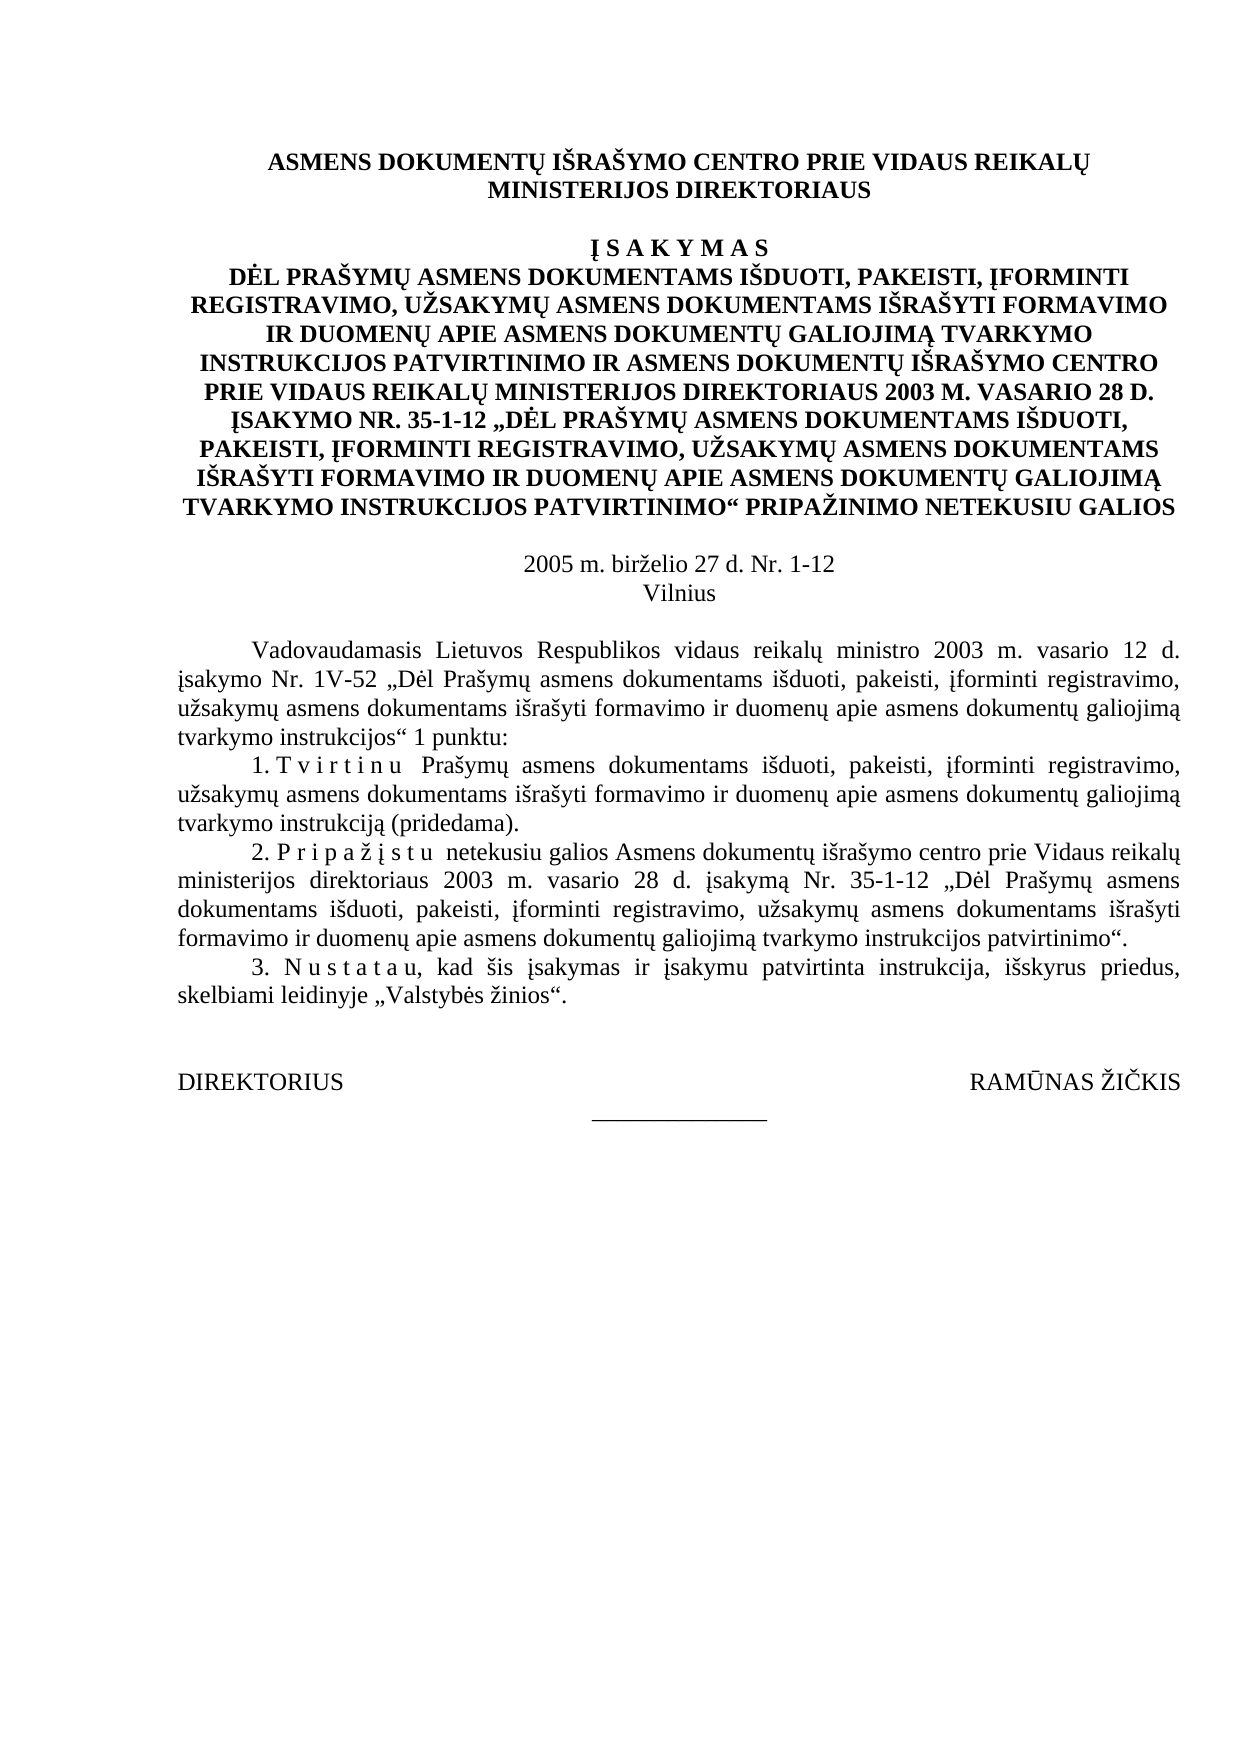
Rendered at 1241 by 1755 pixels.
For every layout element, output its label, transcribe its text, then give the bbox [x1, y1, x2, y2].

text Į S A K Y M A S [177, 233, 1181, 262]
text Vilnius [177, 578, 1181, 607]
text DIREKTORIUS RAMŪNAS ŽIČKIS [177, 1067, 1181, 1096]
text 1.Tvirtinu Prašymų asmens dokumentams išduoti, pakeisti, įforminti registravimo, užsakymų asmens dokumentams išrašyti formavimo ir duomenų apie asmens dokumentų galiojimą tvarkymo instrukciją (pridedama). [177, 751, 1181, 837]
text 2005 m. birželio 27 d. Nr. 1-12 [177, 549, 1181, 578]
text ASMENS DOKUMENTŲ IŠRAŠYMO CENTRO PRIE VIDAUS REIKALŲ MINISTERIJOS DIREKTORIAUS [177, 147, 1181, 204]
text DĖL PRAŠYMŲ ASMENS DOKUMENTAMS IŠDUOTI, PAKEISTI, ĮFORMINTI REGISTRAVIMO, UŽSAKYMŲ ASMENS DOKUMENTAMS IŠRAŠYTI FORMAVIMO IR DUOMENŲ APIE ASMENS DOKUMENTŲ GALIOJIMĄ TVARKYMO INSTRUKCIJOS PATVIRTINIMO IR ASMENS DOKUMENTŲ IŠRAŠYMO CENTRO PRIE VIDAUS REIKALŲ MINISTERIJOS DIREKTORIAUS 2003 M. VASARIO 28 D. ĮSAKYMO NR. 35-1-12 „DĖL PRAŠYMŲ ASMENS DOKUMENTAMS IŠDUOTI, PAKEISTI, ĮFORMINTI REGISTRAVIMO, UŽSAKYMŲ ASMENS DOKUMENTAMS IŠRAŠYTI FORMAVIMO IR DUOMENŲ APIE ASMENS DOKUMENTŲ GALIOJIMĄ TVARKYMO INSTRUKCIJOS PATVIRTINIMO“ PRIPAŽINIMO NETEKUSIU GALIOS [177, 262, 1181, 521]
text 2. Pripažįstu netekusiu galios Asmens dokumentų išrašymo centro prie Vidaus reikalų ministerijos direktoriaus 2003 m. vasario 28 d. įsakymą Nr. 35-1-12 „Dėl Prašymų asmens dokumentams išduoti, pakeisti, įforminti registravimo, užsakymų asmens dokumentams išrašyti formavimo ir duomenų apie asmens dokumentų galiojimą tvarkymo instrukcijos patvirtinimo“. [177, 837, 1181, 952]
text Vadovaudamasis Lietuvos Respublikos vidaus reikalų ministro 2003 m. vasario 12 d. įsakymo Nr. 1V-52 „Dėl Prašymų asmens dokumentams išduoti, pakeisti, įforminti registravimo, užsakymų asmens dokumentams išrašyti formavimo ir duomenų apie asmens dokumentų galiojimą tvarkymo instrukcijos“ 1 punktu: [177, 636, 1181, 751]
text 3. Nustatau, kad šis įsakymas ir įsakymu patvirtinta instrukcija, išskyrus priedus, skelbiami leidinyje „Valstybės žinios“. [177, 952, 1181, 1009]
text ______________ [177, 1096, 1181, 1124]
